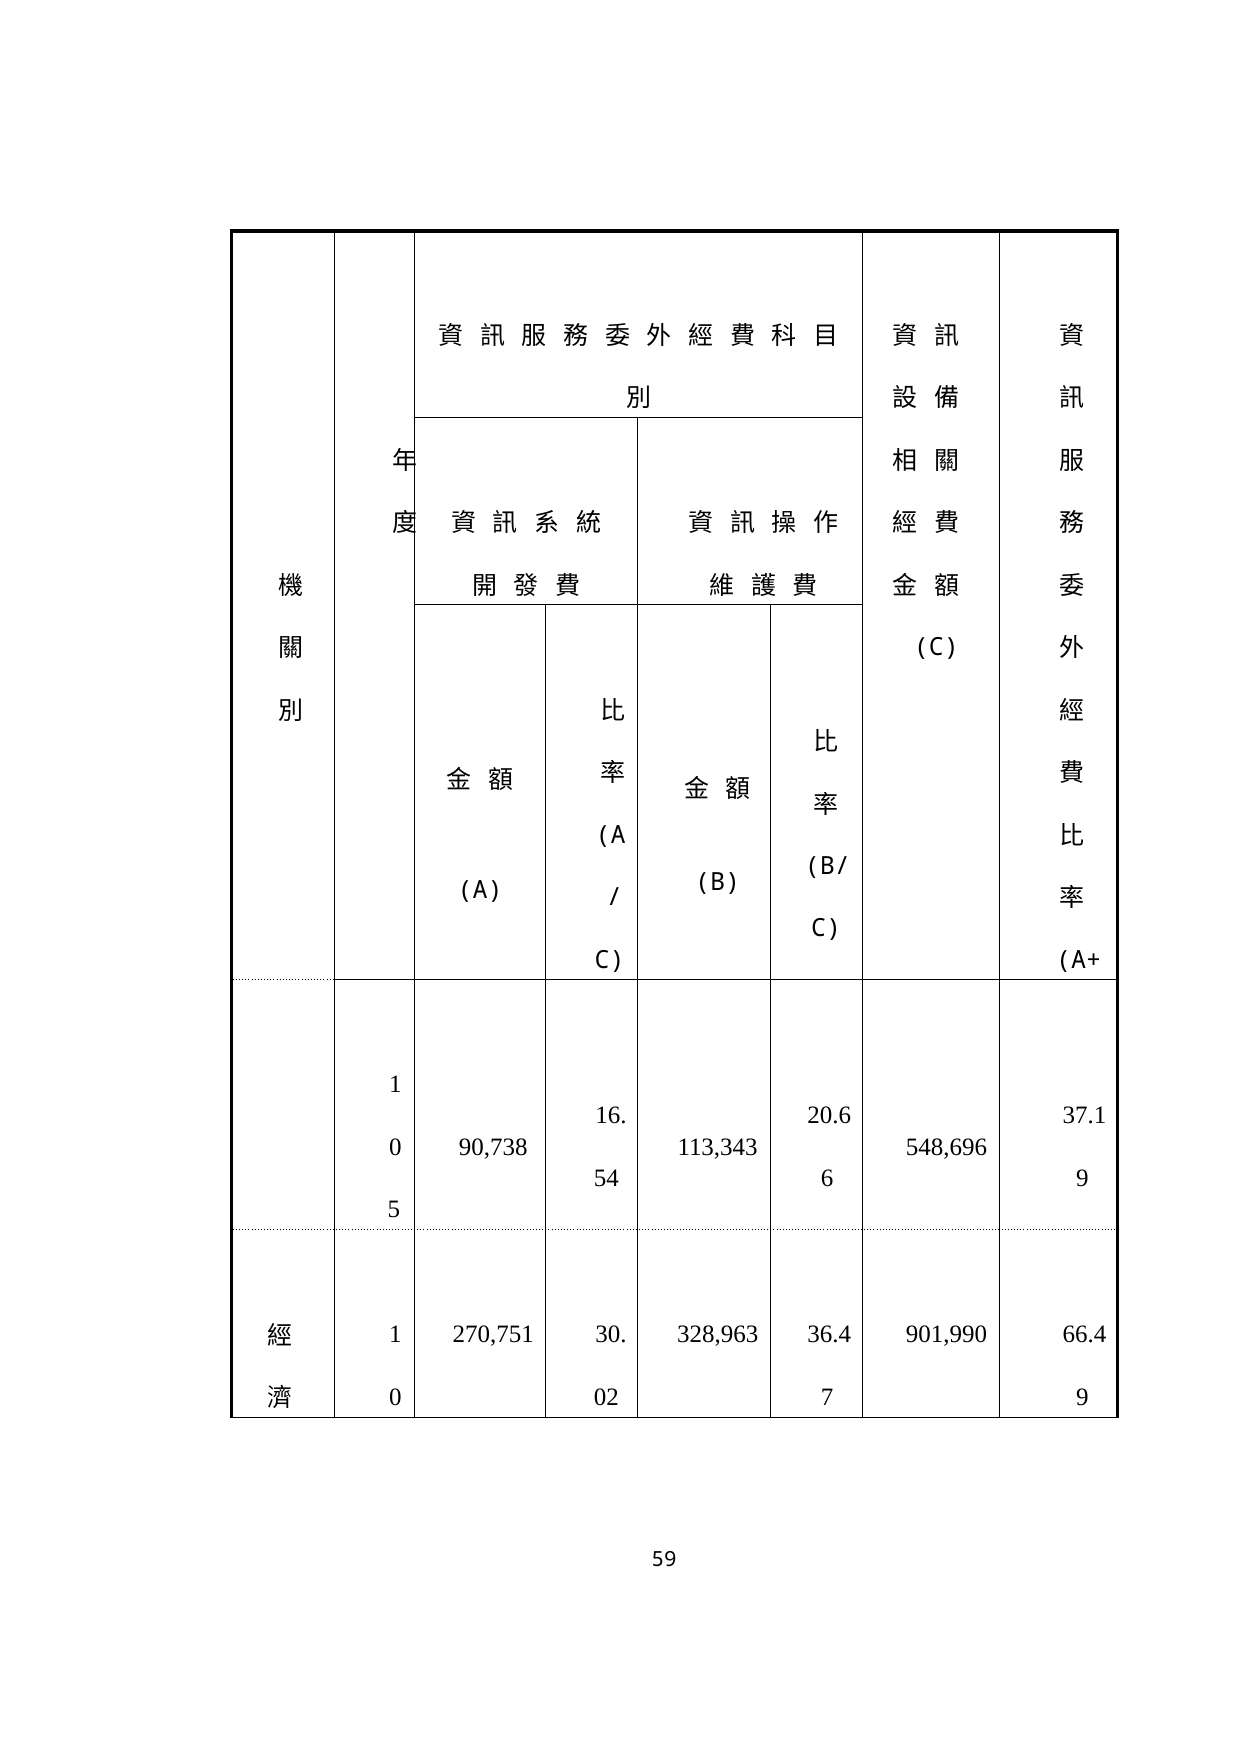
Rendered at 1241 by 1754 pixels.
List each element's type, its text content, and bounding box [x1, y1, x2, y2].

table_cell 901,990 [863, 1229, 999, 1417]
table_cell 20.66 [771, 980, 862, 1229]
table_header 機關別 [233, 233, 334, 979]
table_cell 10 [335, 1229, 414, 1417]
table_header 資訊服務委外經費科目別 [415, 233, 862, 417]
table_cell 資訊操作維護費 [638, 418, 862, 604]
table_cell 36.47 [771, 1229, 862, 1417]
table_cell 113,343 [638, 980, 770, 1229]
table_header 資訊設備相關經費金額 (C) [863, 233, 999, 979]
table_cell 經濟 [233, 1229, 334, 1417]
table_cell 105 [335, 980, 414, 1229]
table_cell 金額 (A) [415, 605, 545, 979]
table_cell 金額 (B) [638, 605, 770, 979]
table_cell 270,751 [415, 1229, 545, 1417]
table_cell 90,738 [415, 980, 545, 1229]
table_cell 66.49 [1000, 1229, 1116, 1417]
table_header 資訊服務委外經費比率(A+B/C) [1000, 233, 1116, 979]
table_cell 比率(A/C) [546, 605, 637, 979]
table_cell 比率(B/C) [771, 605, 862, 979]
table_cell 30.02 [546, 1229, 637, 1417]
table_cell [233, 979, 334, 1229]
table_cell 37.19 [1000, 980, 1116, 1229]
table_cell 328,963 [638, 1229, 770, 1417]
table_header 年度 [335, 233, 414, 979]
table_cell 資訊系統開發費 [415, 418, 637, 604]
table_cell 16.54 [546, 980, 637, 1229]
table_cell 548,696 [863, 980, 999, 1229]
